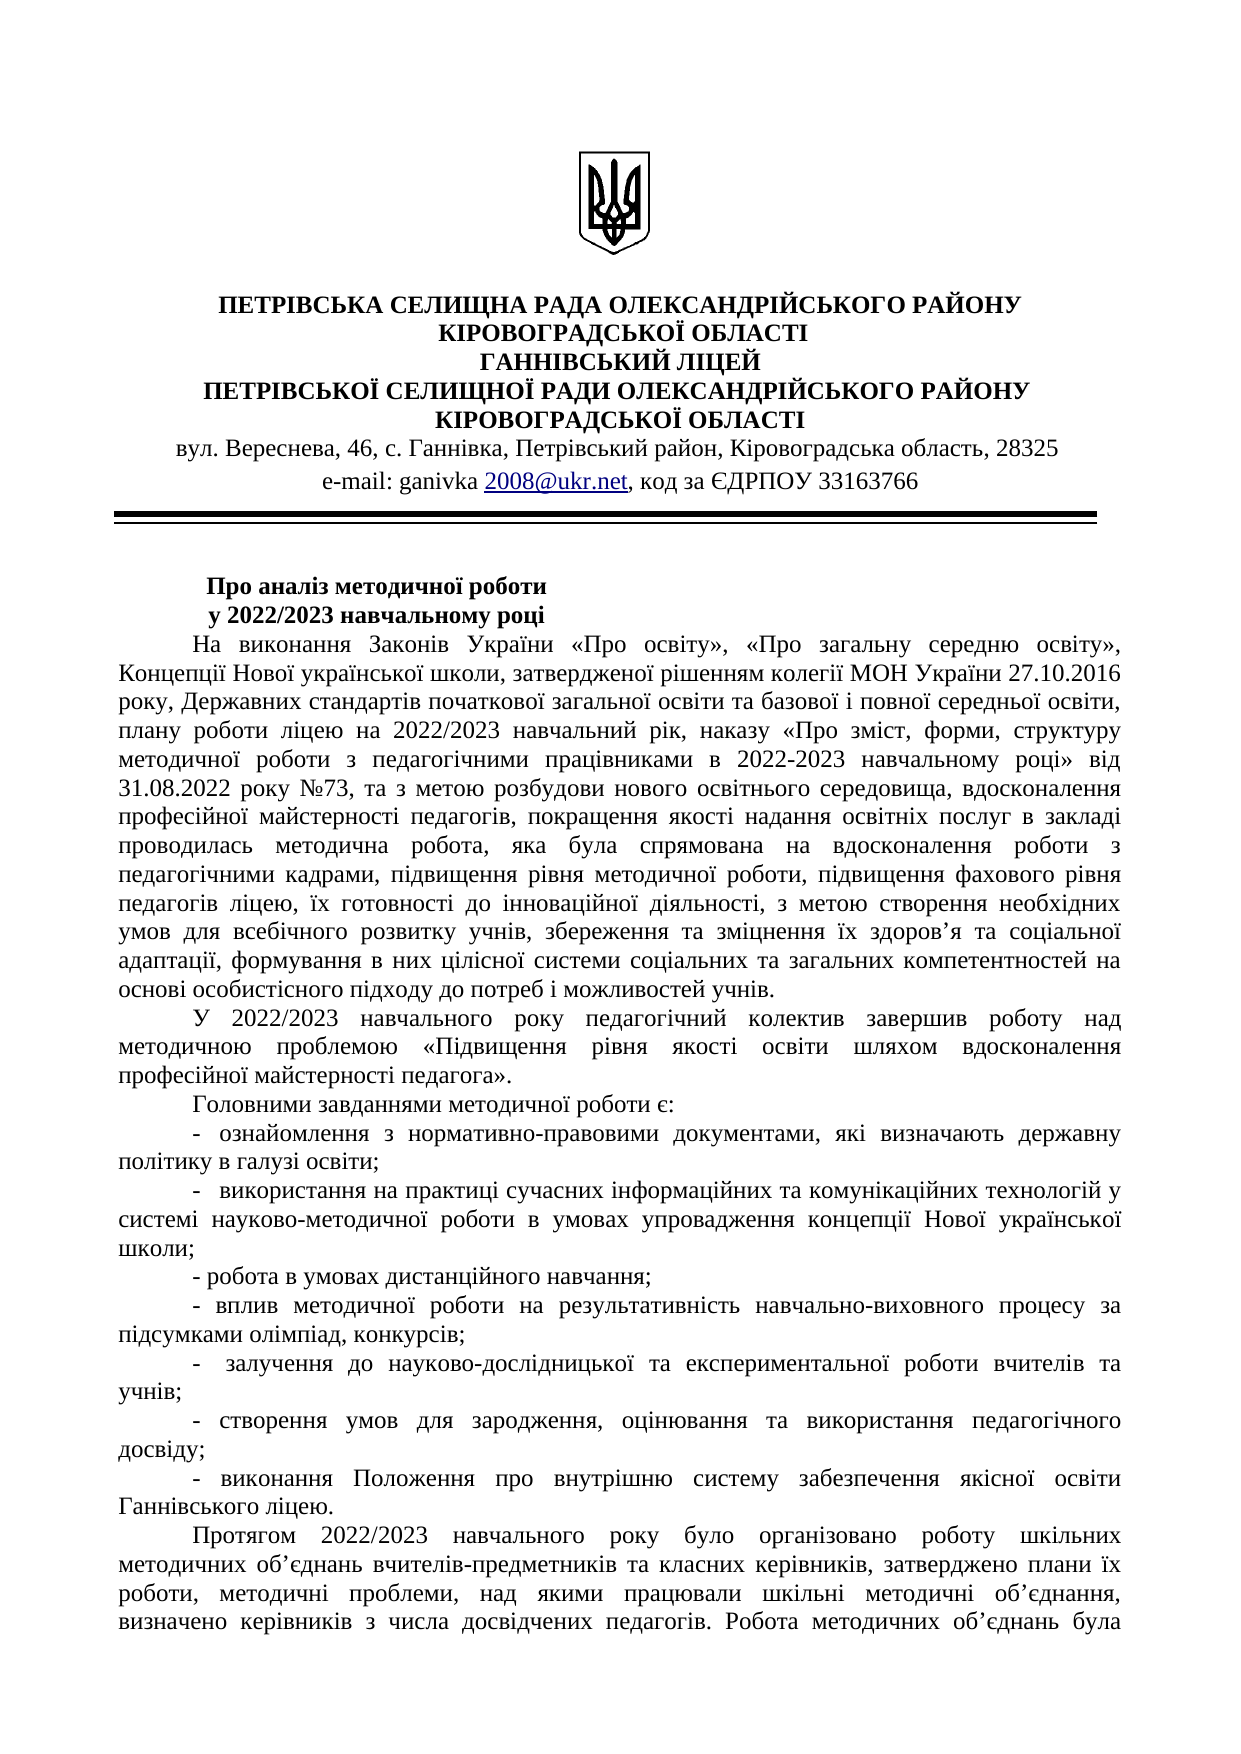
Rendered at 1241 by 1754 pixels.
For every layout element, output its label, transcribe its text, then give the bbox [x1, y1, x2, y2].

text e-mail: ganivka 2008@ukr.net, код за ЄДРПОУ 33163766 [118, 466, 1122, 495]
text КІРОВОГРАДСЬКОЇ ОБЛАСТІ [118, 405, 1122, 433]
text - виконання Положення про внутрішню систему забезпечення якісної освіти Ганнівського ліцею. [118, 1463, 1122, 1520]
text - використання на практиці сучасних інформаційних та комунікаційних технологій у системі науково-методичної роботи в умовах упровадження концепції Нової української школи; [118, 1175, 1122, 1261]
text - залучення до науково-дослідницької та експериментальної роботи вчителів та учнів; [118, 1348, 1122, 1405]
text ПЕТРІВСЬКА СЕЛИЩНА РАДА ОЛЕКСАНДРІЙСЬКОГО РАЙОНУ [118, 290, 1122, 318]
text - створення умов для зародження, оцінювання та використання педагогічного досвіду; [118, 1405, 1122, 1463]
text Протягом 2022/2023 навчального року було організовано роботу шкільних методичних об’єднань вчителів-предметників та класних керівників, затверджено плани їх роботи, методичні проблеми, над якими працювали шкільні методичні об’єднання, визначено керівників з числа досвідчених педагогів. Робота методичних об’єднань була [118, 1520, 1122, 1635]
text - ознайомлення з нормативно-правовими документами, які визначають державну політику в галузі освіти; [118, 1118, 1122, 1175]
text На виконання Законів України «Про освіту», «Про загальну середню освіту», Концепції Нової української школи, затвердженої рішенням колегії МОН України 27.10.2016 року, Державних стандартів початкової загальної освіти та базової і повної середньої освіти, плану роботи ліцею на 2022/2023 навчальний рік, наказу «Про зміст, форми, структуру методичної роботи з педагогічними працівниками в 2022-2023 навчальному році» від 31.08.2022 року №73, та з метою розбудови нового освітнього середовища, вдосконалення професійної майстерності педагогів, покращення якості надання освітніх послуг в закладі проводилась методична робота, яка була спрямована на вдосконалення роботи з педагогічними кадрами, підвищення рівня методичної роботи, підвищення фахового рівня педагогів ліцею, їх готовності до інноваційної діяльності, з метою створення необхідних умов для всебічного розвитку учнів, збереження та зміцнення їх здоров’я та соціальної адаптації, формування в них цілісної системи соціальних та загальних компетентностей на основі особистісного підходу до потреб і можливостей учнів. [118, 629, 1122, 1003]
text КІРОВОГРАДСЬКОЇ ОБЛАСТІ [118, 318, 1122, 347]
text У 2022/2023 навчального року педагогічний колектив завершив роботу над методичною проблемою «Підвищення рівня якості освіти шляхом вдосконалення професійної майстерності педагога». [118, 1003, 1122, 1089]
text - вплив методичної роботи на результативність навчально-виховного процесу за підсумками олімпіад, конкурсів; [118, 1290, 1122, 1348]
text ПЕТРІВСЬКОЇ СЕЛИЩНОЇ РАДИ ОЛЕКСАНДРІЙСЬКОГО РАЙОНУ [118, 376, 1122, 405]
text ГАННІВСЬКИЙ ЛІЦЕЙ [118, 347, 1122, 376]
text вул. Вереснева, 46, с. Ганнівка, Петрівський район, Кіровоградська область, 28325 [118, 433, 1122, 462]
text Про аналіз методичної роботи [118, 571, 635, 600]
text - робота в умовах дистанційного навчання; [118, 1261, 1122, 1290]
text Головними завданнями методичної роботи є: [118, 1089, 1122, 1118]
text у 2022/2023 навчальному році [118, 600, 635, 629]
